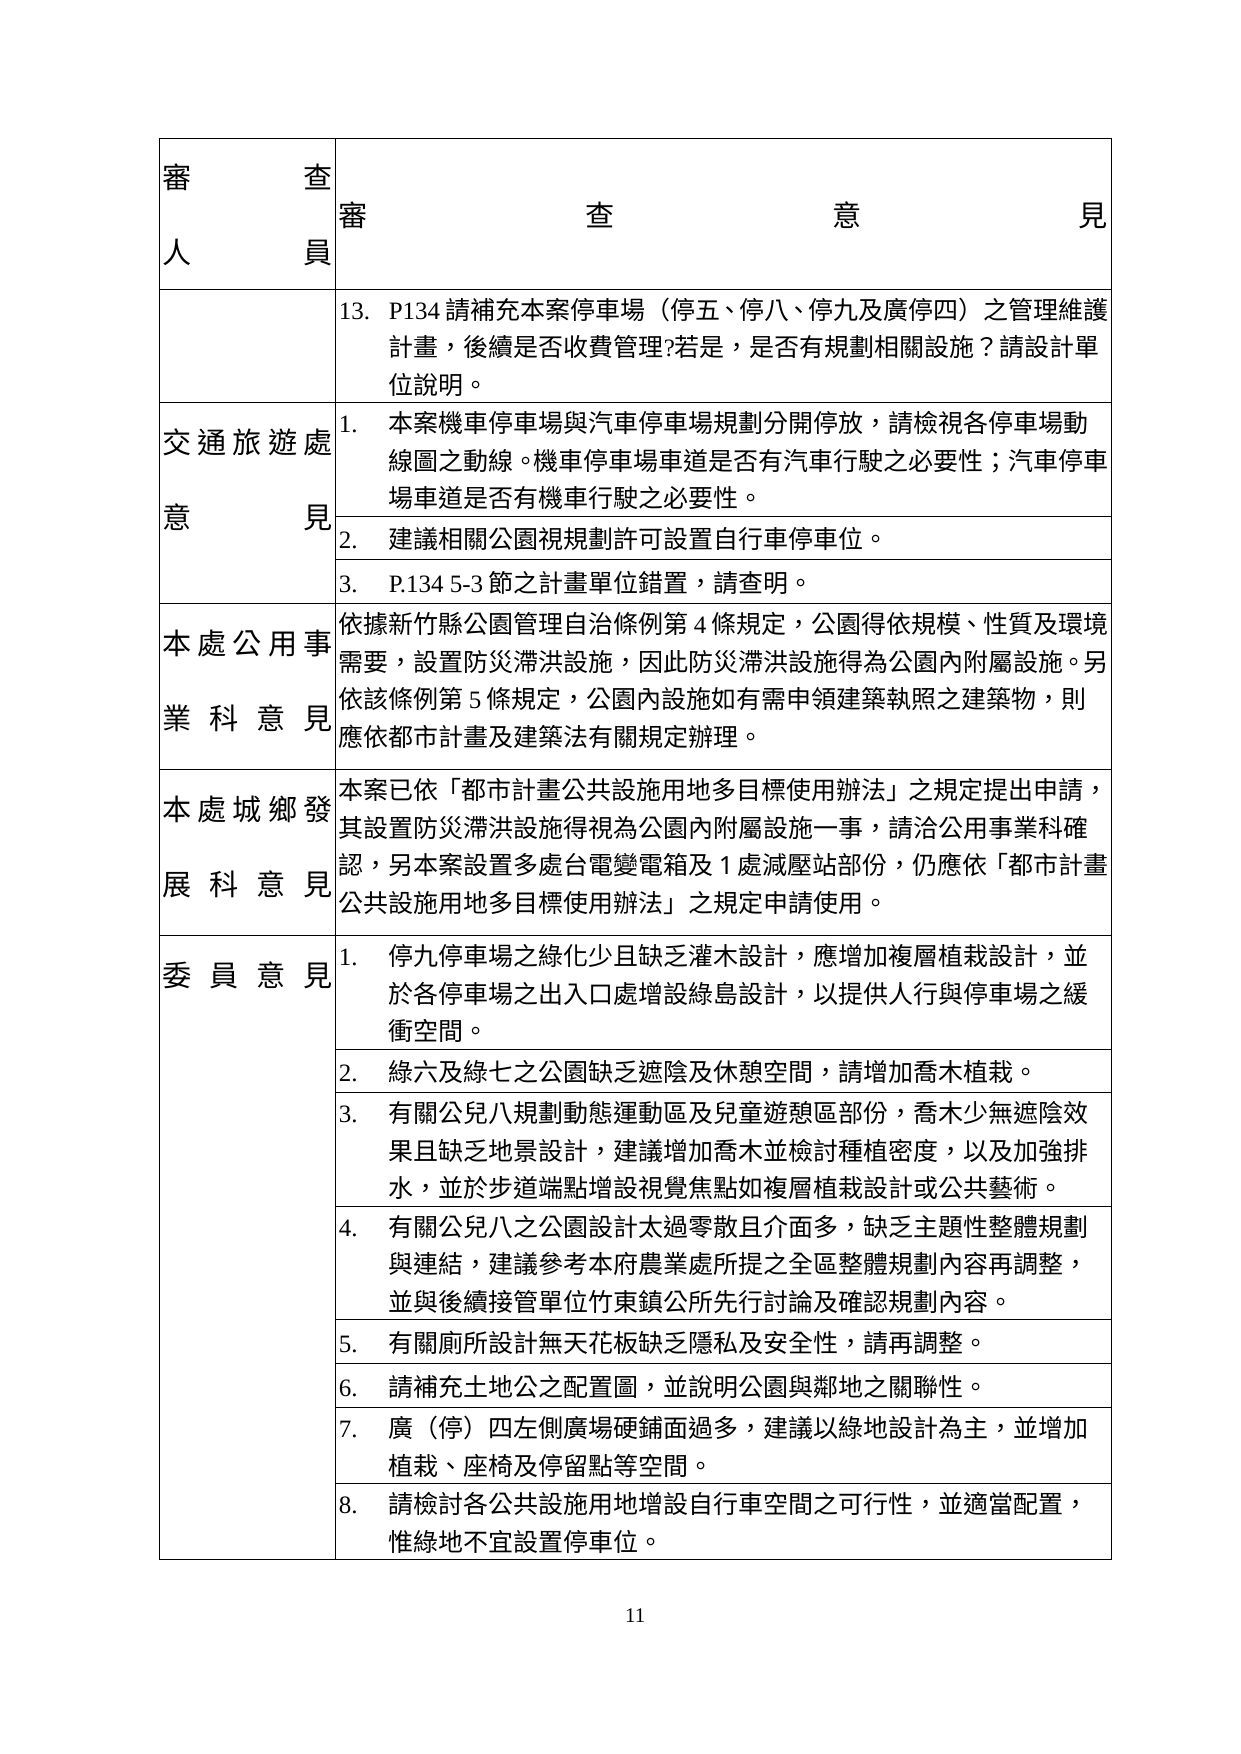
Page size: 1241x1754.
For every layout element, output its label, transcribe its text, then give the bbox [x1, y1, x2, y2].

table_cell 依據新竹縣公園管理自治條例第4條規定，公園得依規模、性質及環境需要，設置防災滯洪設施，因此防災滯洪設施得為公園內附屬設施。另依該條例第5條規定，公園內設施如有需申領建築執照之建築物，則應依都市計畫及建築法有關規定辦理。 [336, 604, 1111, 769]
table_cell 有關廁所設計無天花板缺乏隱私及安全性，請再調整。 [336, 1320, 1111, 1363]
table_cell 本案機車停車場與汽車停車場規劃分開停放，請檢視各停車場動線圖之動線。機車停車場車道是否有汽車行駛之必要性；汽車停車場車道是否有機車行駛之必要性。 [336, 403, 1111, 516]
table_header 審查 人員 [160, 139, 335, 288]
table_cell 本處公用事業科意見 [160, 604, 335, 769]
table_cell 委員意見 [160, 936, 335, 1559]
table_header 審查意見 [336, 139, 1111, 288]
table_cell 有關公兒八規劃動態運動區及兒童遊憩區部份，喬木少無遮陰效果且缺乏地景設計，建議增加喬木並檢討種植密度，以及加強排水，並於步道端點增設視覺焦點如複層植栽設計或公共藝術。 [336, 1093, 1111, 1206]
table_cell 停九停車場之綠化少且缺乏灌木設計，應增加複層植栽設計，並於各停車場之出入口處增設綠島設計，以提供人行與停車場之緩衝空間。 [336, 936, 1111, 1048]
table_cell P.134 5-3節之計畫單位錯置，請查明。 [336, 560, 1111, 603]
table_cell 廣（停）四左側廣場硬鋪面過多，建議以綠地設計為主，並增加植栽、座椅及停留點等空間。 [336, 1408, 1111, 1483]
table_cell 有關公兒八之公園設計太過零散且介面多，缺乏主題性整體規劃與連結，建議參考本府農業處所提之全區整體規劃內容再調整，並與後續接管單位竹東鎮公所先行討論及確認規劃內容。 [336, 1207, 1111, 1319]
table_cell 交通旅遊處 意見 [160, 403, 335, 603]
table_cell 建議相關公園視規劃許可設置自行車停車位。 [336, 517, 1111, 559]
table_cell 綠六及綠七之公園缺乏遮陰及休憩空間，請增加喬木植栽。 [336, 1050, 1111, 1092]
table_cell 請補充土地公之配置圖，並說明公園與鄰地之關聯性。 [336, 1364, 1111, 1407]
table_cell 本處城鄉發展科意見 [160, 770, 335, 935]
table_cell [160, 290, 335, 402]
table_cell P134請補充本案停車場（停五、停八、停九及廣停四）之管理維護計畫，後續是否收費管理?若是，是否有規劃相關設施？請設計單位說明。 [336, 290, 1111, 402]
table_cell 本案已依「都市計畫公共設施用地多目標使用辦法」之規定提出申請，其設置防災滯洪設施得視為公園內附屬設施一事，請洽公用事業科確認，另本案設置多處台電變電箱及1處減壓站部份，仍應依「都市計畫公共設施用地多目標使用辦法」之規定申請使用。 [336, 770, 1111, 935]
table_cell 請檢討各公共設施用地增設自行車空間之可行性，並適當配置，惟綠地不宜設置停車位。 [336, 1484, 1111, 1559]
